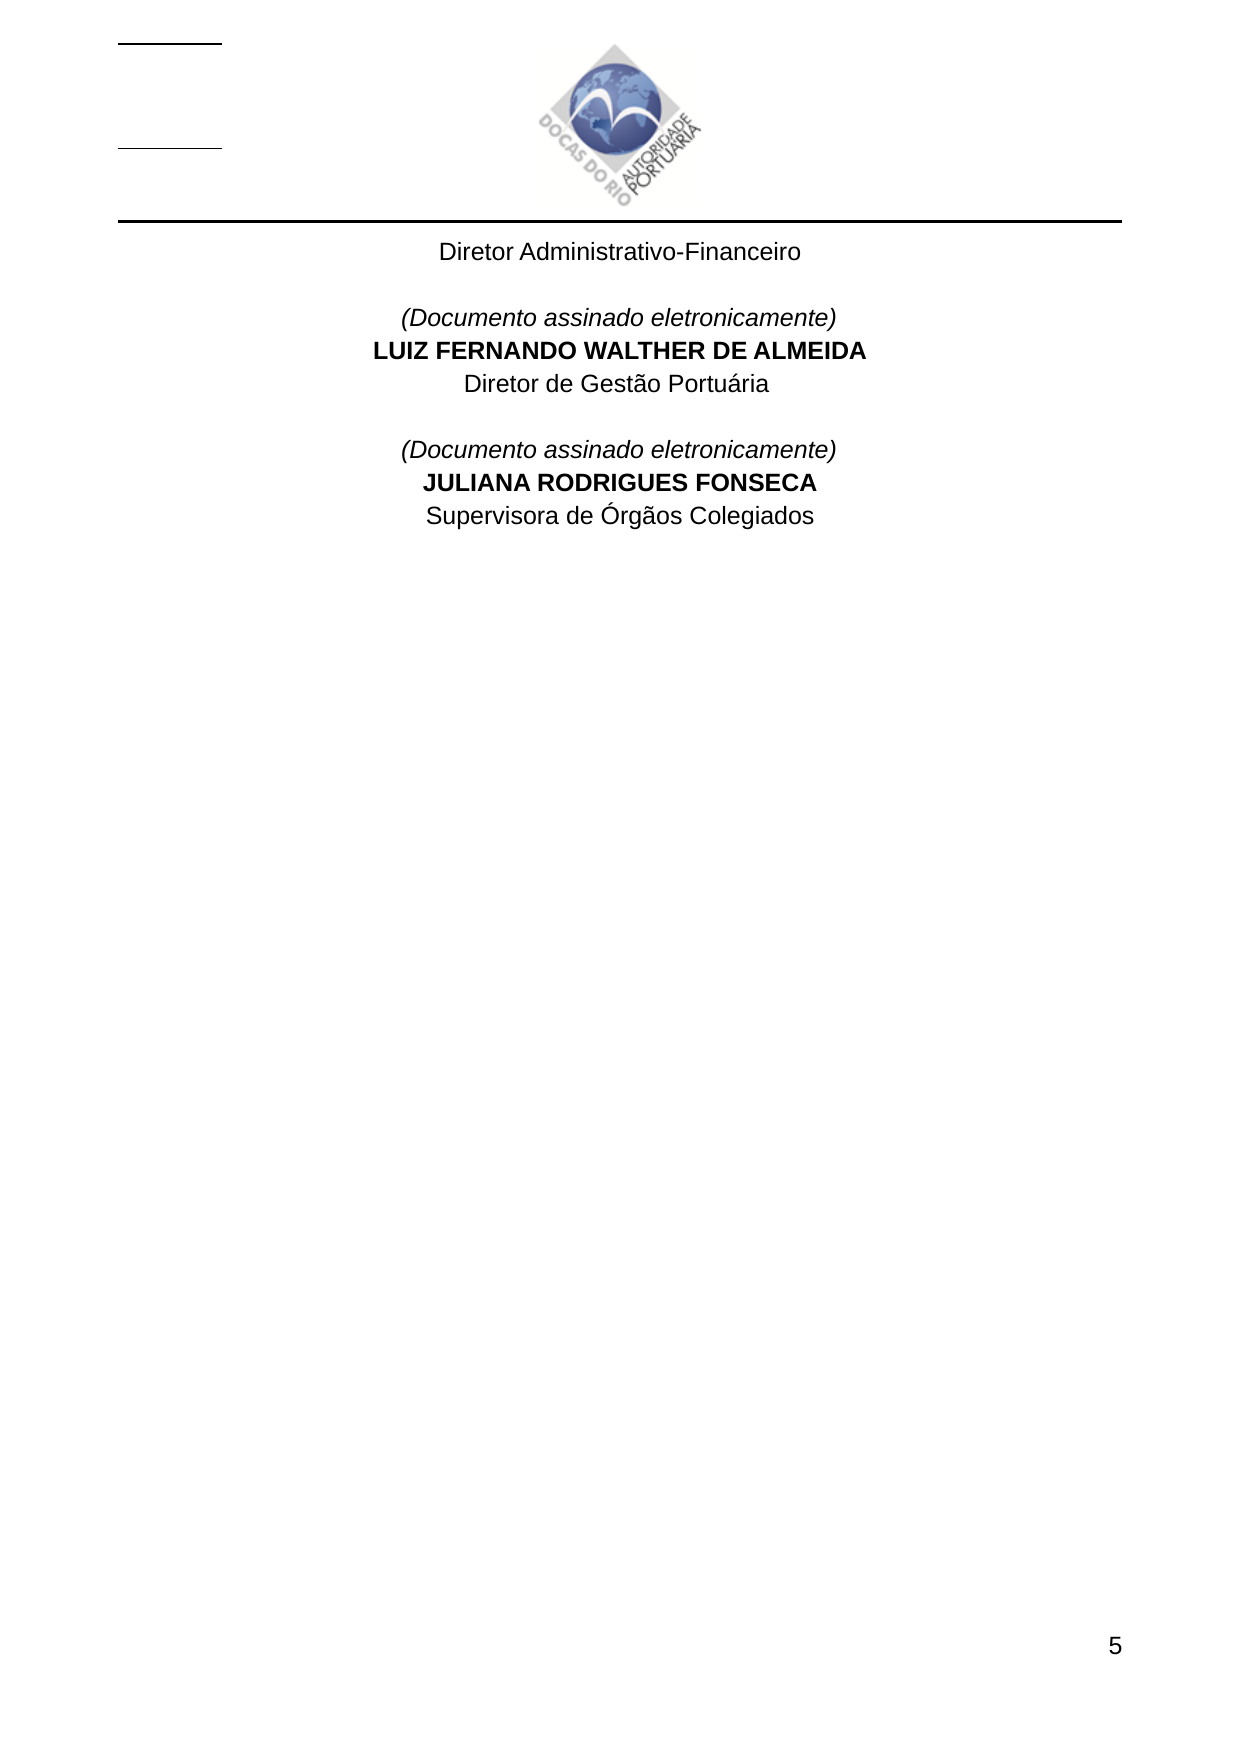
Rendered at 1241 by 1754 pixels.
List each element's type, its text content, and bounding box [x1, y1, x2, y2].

text Diretor de Gestão Portuária [118, 369, 1122, 398]
text Supervisora de Órgãos Colegiados [118, 501, 1122, 530]
text (Documento assinado eletronicamente) [118, 435, 1122, 464]
text LUIZ FERNANDO WALTHER DE ALMEIDA [118, 336, 1122, 365]
text JULIANA RODRIGUES FONSECA [118, 468, 1122, 497]
text (Documento assinado eletronicamente) [118, 303, 1122, 332]
text Diretor Administrativo-Financeiro [118, 237, 1122, 266]
